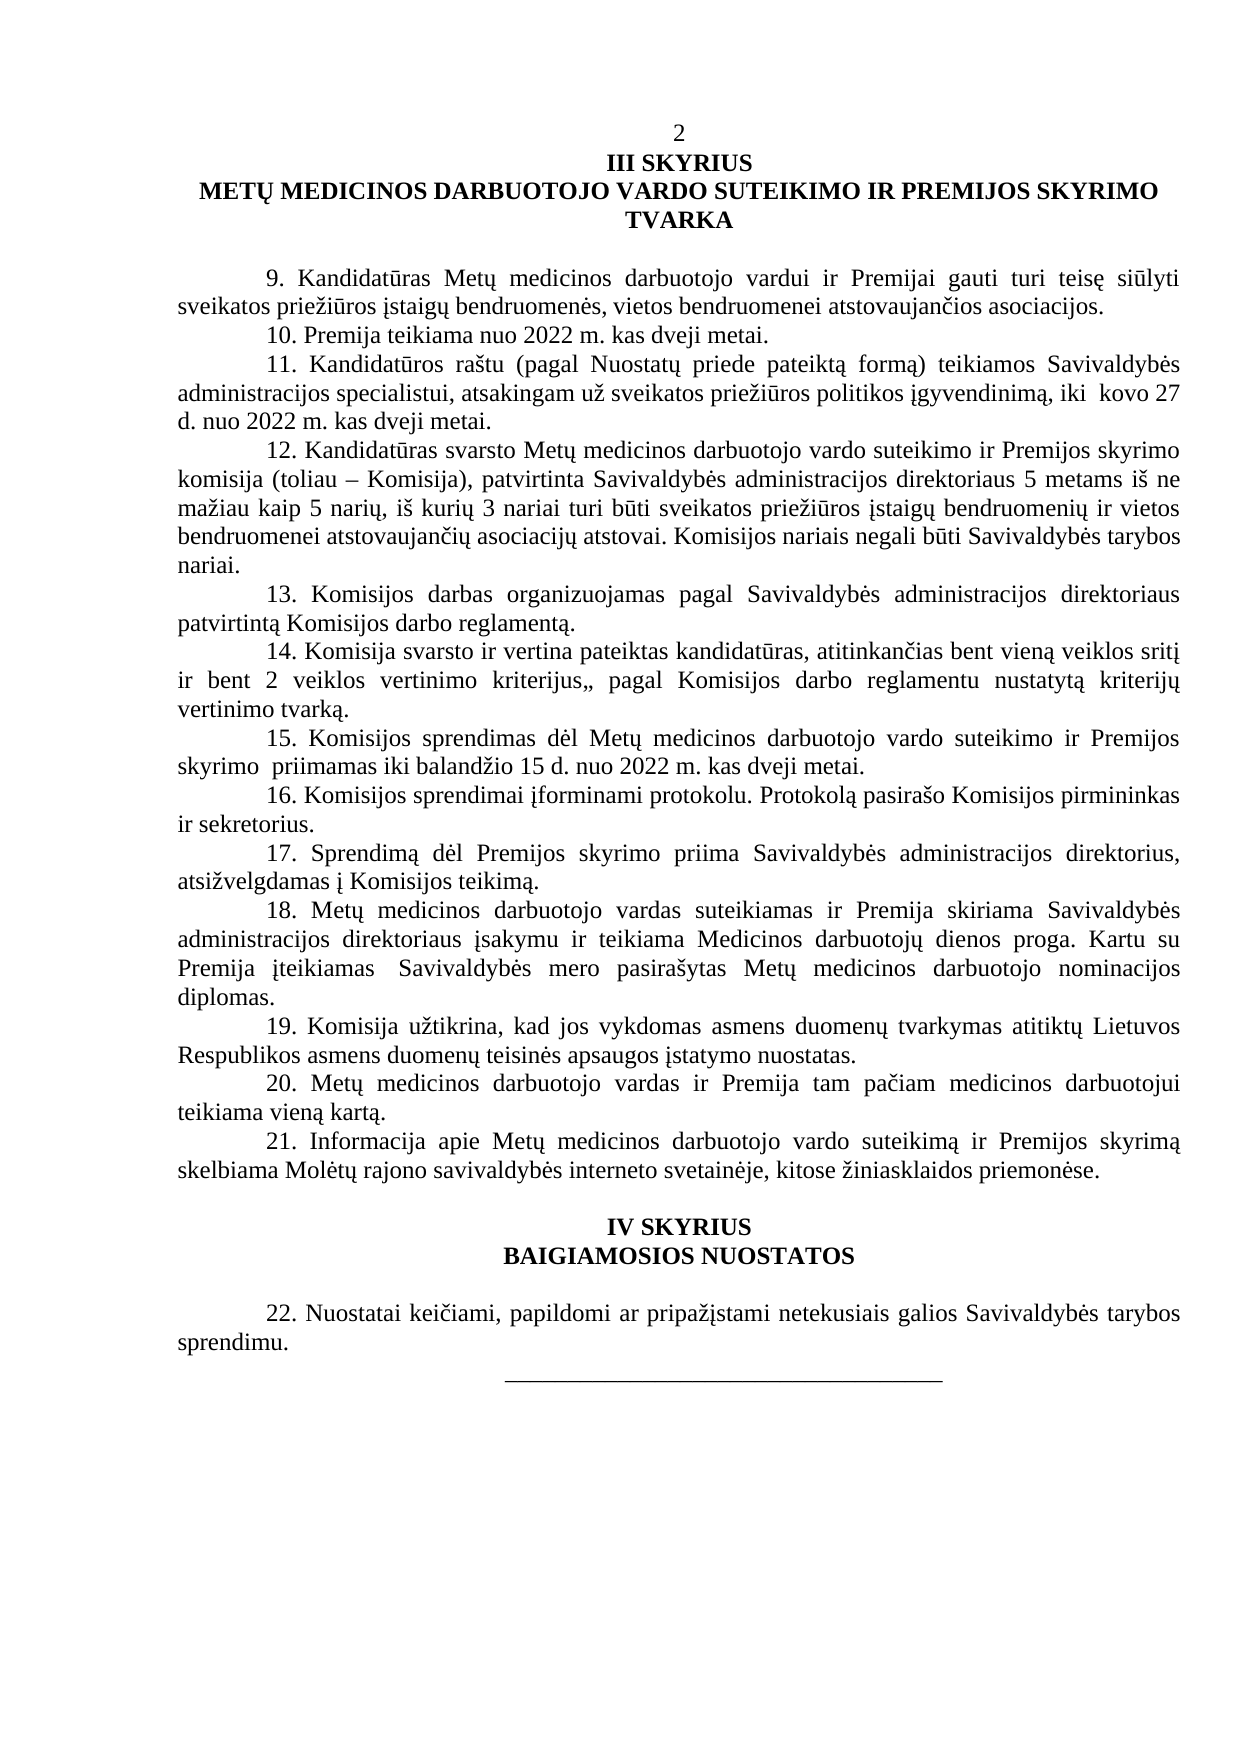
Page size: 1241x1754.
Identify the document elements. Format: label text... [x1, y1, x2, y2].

text 17. Sprendimą dėl Premijos skyrimo priima Savivaldybės administracijos direktorius, atsižvelgdamas į Komisijos teikimą. [177, 838, 1181, 895]
text III SKYRIUS [177, 148, 1181, 176]
text 13. Komisijos darbas organizuojamas pagal Savivaldybės administracijos direktoriaus patvirtintą Komisijos darbo reglamentą. [177, 579, 1181, 636]
text METŲ MEDICINOS DARBUOTOJO VARDO SUTEIKIMO IR PREMIJOS SKYRIMO TVARKA [177, 176, 1181, 234]
text 22. Nuostatai keičiami, papildomi ar pripažįstami netekusiais galios Savivaldybės tarybos sprendimu. [177, 1298, 1181, 1356]
text 21. Informacija apie Metų medicinos darbuotojo vardo suteikimą ir Premijos skyrimą skelbiama Molėtų rajono savivaldybės interneto svetainėje, kitose žiniasklaidos priemonėse. [177, 1126, 1181, 1183]
text 9. Kandidatūras Metų medicinos darbuotojo vardui ir Premijai gauti turi teisę siūlyti sveikatos priežiūros įstaigų bendruomenės, vietos bendruomenei atstovaujančios asociacijos. [177, 263, 1181, 320]
text BAIGIAMOSIOS NUOSTATOS [177, 1241, 1181, 1270]
text 10. Premija teikiama nuo 2022 m. kas dveji metai. [177, 320, 1181, 349]
text 11. Kandidatūros raštu (pagal Nuostatų priede pateiktą formą) teikiamos Savivaldybės administracijos specialistui, atsakingam už sveikatos priežiūros politikos įgyvendinimą, iki kovo 27 d. nuo 2022 m. kas dveji metai. [177, 349, 1181, 435]
text 12. Kandidatūras svarsto Metų medicinos darbuotojo vardo suteikimo ir Premijos skyrimo komisija (toliau – Komisija), patvirtinta Savivaldybės administracijos direktoriaus 5 metams iš ne mažiau kaip 5 narių, iš kurių 3 nariai turi būti sveikatos priežiūros įstaigų bendruomenių ir vietos bendruomenei atstovaujančių asociacijų atstovai. Komisijos nariais negali būti Savivaldybės tarybos nariai. [177, 435, 1181, 579]
text 16. Komisijos sprendimai įforminami protokolu. Protokolą pasirašo Komisijos pirmininkas ir sekretorius. [177, 780, 1181, 838]
text 19. Komisija užtikrina, kad jos vykdomas asmens duomenų tvarkymas atitiktų Lietuvos Respublikos asmens duomenų teisinės apsaugos įstatymo nuostatas. [177, 1011, 1181, 1068]
text 15. Komisijos sprendimas dėl Metų medicinos darbuotojo vardo suteikimo ir Premijos skyrimo priimamas iki balandžio 15 d. nuo 2022 m. kas dveji metai. [177, 723, 1181, 780]
text 18. Metų medicinos darbuotojo vardas suteikiamas ir Premija skiriama Savivaldybės administracijos direktoriaus įsakymu ir teikiama Medicinos darbuotojų dienos proga. Kartu su Premija įteikiamas Savivaldybės mero pasirašytas Metų medicinos darbuotojo nominacijos diplomas. [177, 895, 1181, 1011]
text 20. Metų medicinos darbuotojo vardas ir Premija tam pačiam medicinos darbuotojui teikiama vieną kartą. [177, 1068, 1181, 1126]
text 14. Komisija svarsto ir vertina pateiktas kandidatūras, atitinkančias bent vieną veiklos sritį ir bent 2 veiklos vertinimo kriterijus„ pagal Komisijos darbo reglamentu nustatytą kriterijų vertinimo tvarką. [177, 636, 1181, 723]
text ___________________________________ [177, 1356, 1181, 1385]
text IV SKYRIUS [177, 1212, 1181, 1241]
